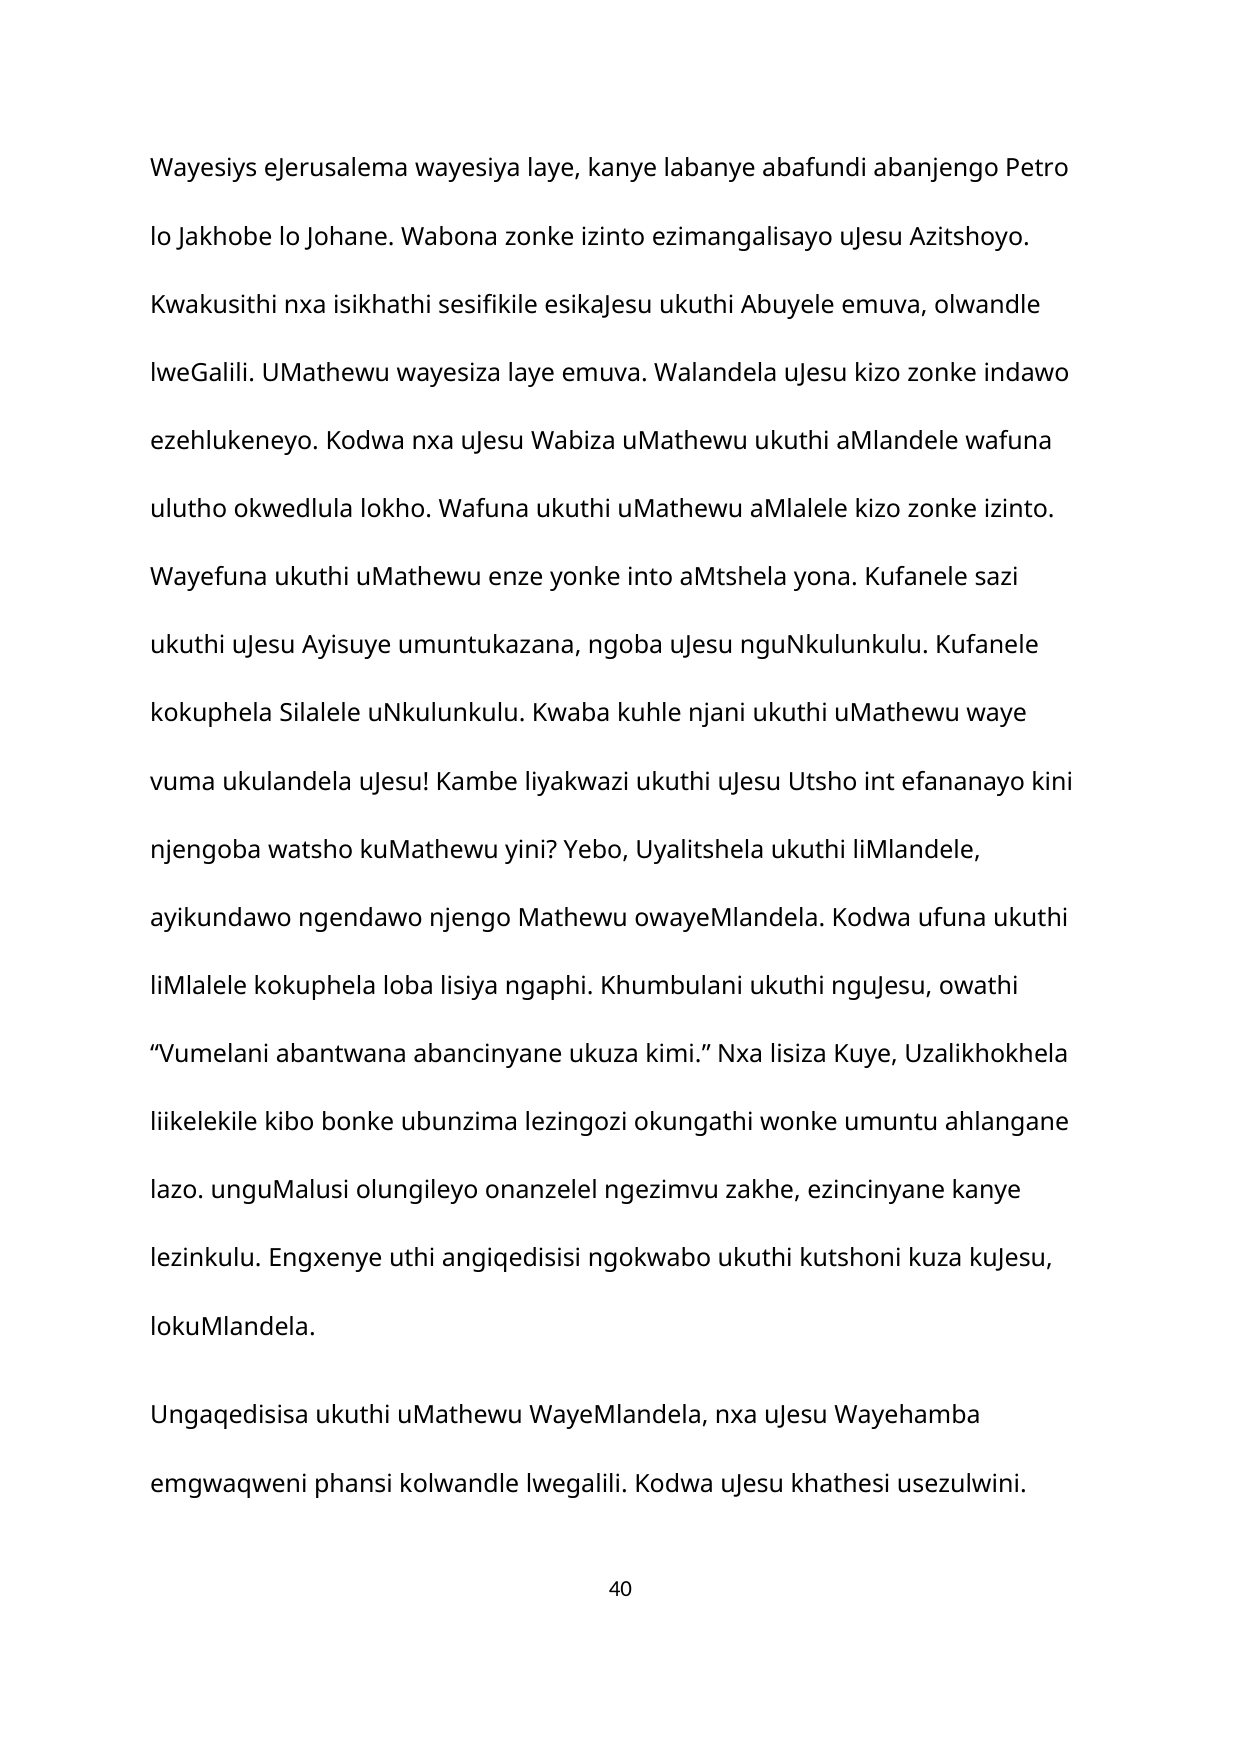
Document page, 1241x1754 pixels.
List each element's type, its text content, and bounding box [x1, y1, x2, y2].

text Ungaqedisisa ukuthi uMathewu WayeMlandela, nxa uJesu Wayehamba emgwaqweni phansi kolwandle lwegalili. Kodwa uJesu khathesi usezulwini. [150, 1397, 1090, 1499]
text Wayesiys eJerusalema wayesiya laye, kanye labanye abafundi abanjengo Petro lo Jakhobe lo Johane. Wabona zonke izinto ezimangalisayo uJesu Azitshoyo. Kwakusithi nxa isikhathi sesifikile esikaJesu ukuthi Abuyele emuva, olwandle lweGalili. UMathewu wayesiza laye emuva. Walandela uJesu kizo zonke indawo ezehlukeneyo. Kodwa nxa uJesu Wabiza uMathewu ukuthi aMlandele wafuna ulutho okwedlula lokho. Wafuna ukuthi uMathewu aMlalele kizo zonke izinto. Wayefuna ukuthi uMathewu enze yonke into aMtshela yona. Kufanele sazi ukuthi uJesu Ayisuye umuntukazana, ngoba uJesu nguNkulunkulu. Kufanele kokuphela Silalele uNkulunkulu. Kwaba kuhle njani ukuthi uMathewu waye vuma ukulandela uJesu! Kambe liyakwazi ukuthi uJesu Utsho int efananayo kini njengoba watsho kuMathewu yini? Yebo, Uyalitshela ukuthi liMlandele, ayikundawo ngendawo njengo Mathewu owayeMlandela. Kodwa ufuna ukuthi liMlalele kokuphela loba lisiya ngaphi. Khumbulani ukuthi nguJesu, owathi “Vumelani abantwana abancinyane ukuza kimi.” Nxa lisiza Kuye, Uzalikhokhela liikelekile kibo bonke ubunzima lezingozi okungathi wonke umuntu ahlangane lazo. unguMalusi olungileyo onanzelel ngezimvu zakhe, ezincinyane kanye lezinkulu. Engxenye uthi angiqedisisi ngokwabo ukuthi kutshoni kuza kuJesu, lokuMlandela. [150, 150, 1090, 1342]
